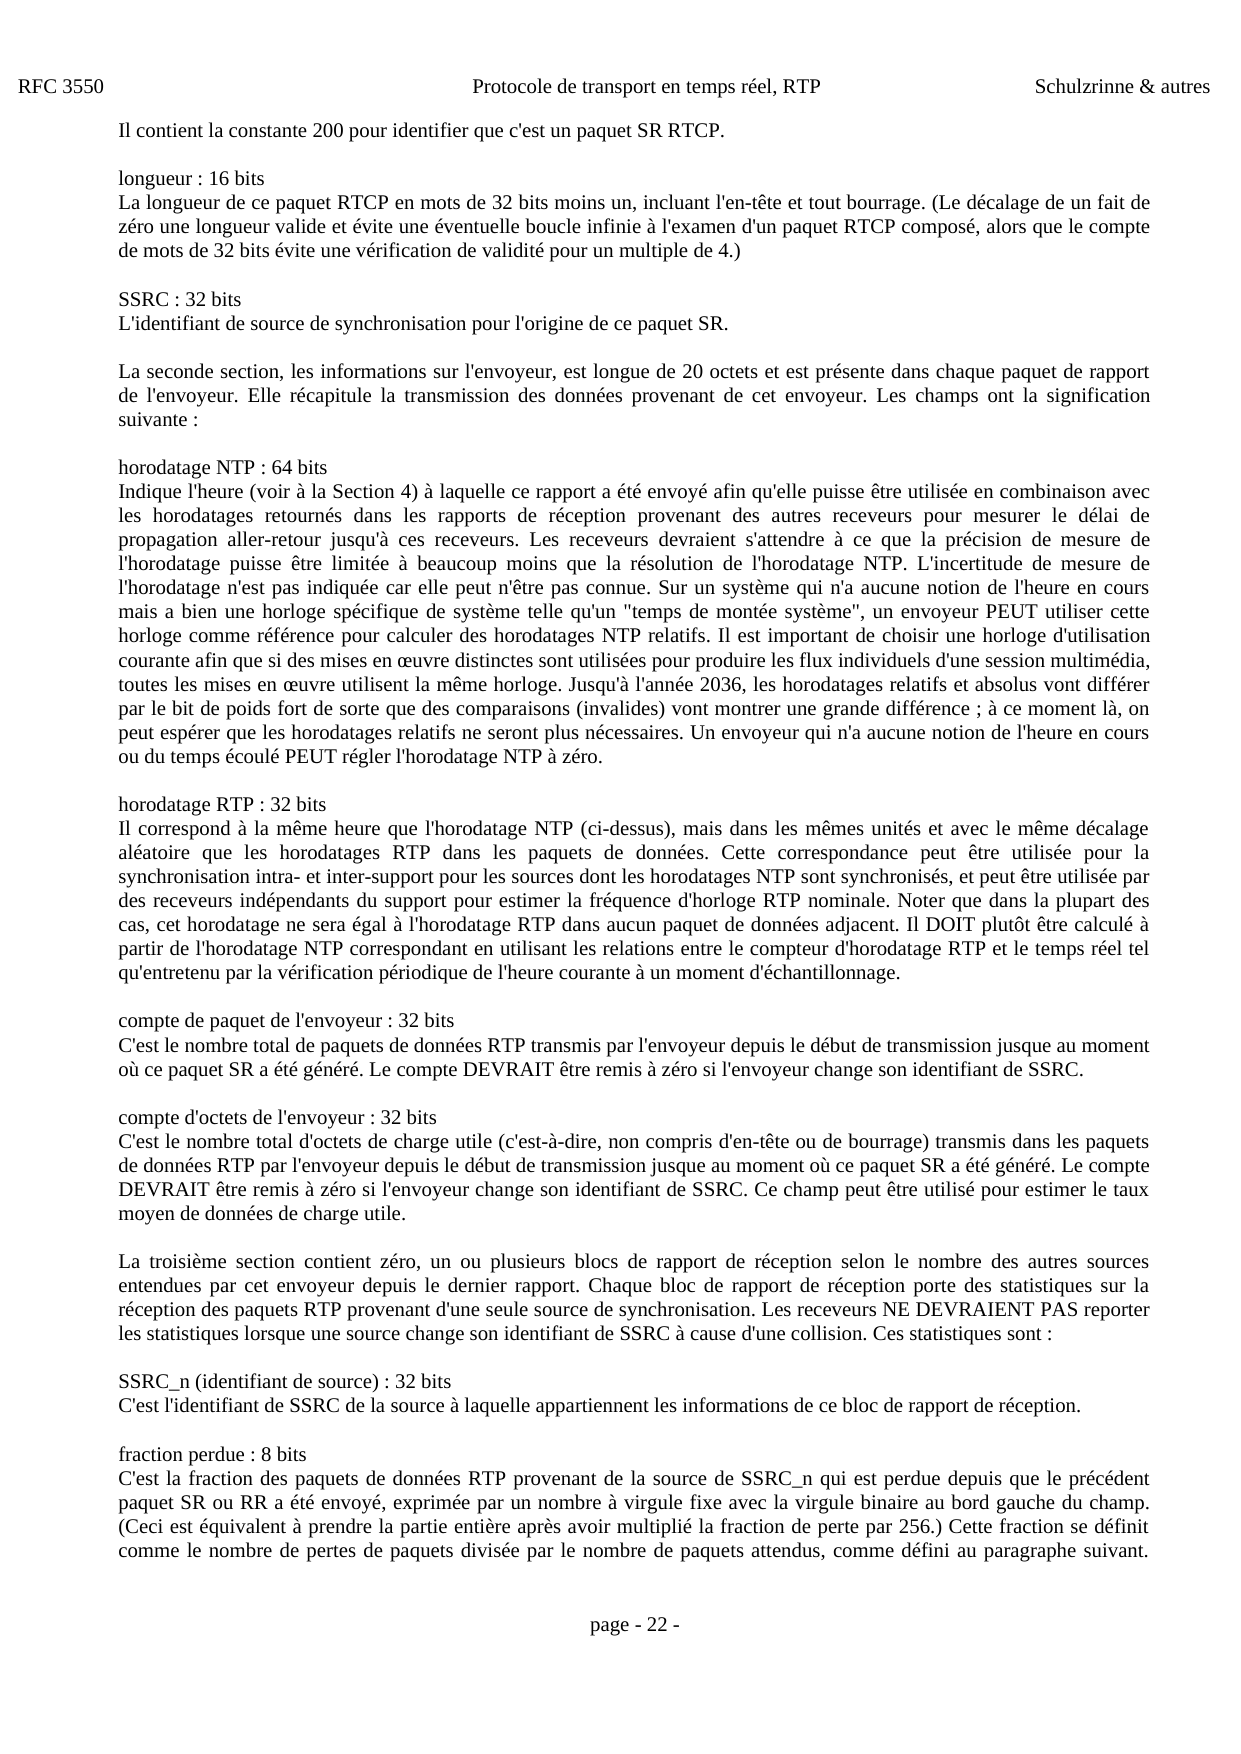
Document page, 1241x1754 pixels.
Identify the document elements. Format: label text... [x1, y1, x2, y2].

text compte d'octets de l'envoyeur : 32 bits [118, 1105, 1152, 1129]
text C'est le nombre total d'octets de charge utile (c'est-à-dire, non compris d'en-tête ou de bourrage) transmis dans les paquets de données RTP par l'envoyeur depuis le début de transmission jusque au moment où ce paquet SR a été généré. Le compte DEVRAIT être remis à zéro si l'envoyeur change son identifiant de SSRC. Ce champ peut être utilisé pour estimer le taux moyen de données de charge utile. [118, 1129, 1152, 1225]
text Indique l'heure (voir à la Section 4) à laquelle ce rapport a été envoyé afin qu'elle puisse être utilisée en combinaison avec les horodatages retournés dans les rapports de réception provenant des autres receveurs pour mesurer le délai de propagation aller-retour jusqu'à ces receveurs. Les receveurs devraient s'attendre à ce que la précision de mesure de l'horodatage puisse être limitée à beaucoup moins que la résolution de l'horodatage NTP. L'incertitude de mesure de l'horodatage n'est pas indiquée car elle peut n'être pas connue. Sur un système qui n'a aucune notion de l'heure en cours mais a bien une horloge spécifique de système telle qu'un "temps de montée système", un envoyeur PEUT utiliser cette horloge comme référence pour calculer des horodatages NTP relatifs. Il est important de choisir une horloge d'utilisation courante afin que si des mises en œuvre distinctes sont utilisées pour produire les flux individuels d'une session multimédia, toutes les mises en œuvre utilisent la même horloge. Jusqu'à l'année 2036, les horodatages relatifs et absolus vont différer par le bit de poids fort de sorte que des comparaisons (invalides) vont montrer une grande différence ; à ce moment là, on peut espérer que les horodatages relatifs ne seront plus nécessaires. Un envoyeur qui n'a aucune notion de l'heure en cours ou du temps écoulé PEUT régler l'horodatage NTP à zéro. [118, 479, 1152, 768]
text La troisième section contient zéro, un ou plusieurs blocs de rapport de réception selon le nombre des autres sources entendues par cet envoyeur depuis le dernier rapport. Chaque bloc de rapport de réception porte des statistiques sur la réception des paquets RTP provenant d'une seule source de synchronisation. Les receveurs NE DEVRAIENT PAS reporter les statistiques lorsque une source change son identifiant de SSRC à cause d'une collision. Ces statistiques sont : [118, 1249, 1152, 1345]
text C'est l'identifiant de SSRC de la source à laquelle appartiennent les informations de ce bloc de rapport de réception. [118, 1393, 1152, 1417]
text La seconde section, les informations sur l'envoyeur, est longue de 20 octets et est présente dans chaque paquet de rapport de l'envoyeur. Elle récapitule la transmission des données provenant de cet envoyeur. Les champs ont la signification suivante : [118, 359, 1152, 431]
text Il correspond à la même heure que l'horodatage NTP (ci-dessus), mais dans les mêmes unités et avec le même décalage aléatoire que les horodatages RTP dans les paquets de données. Cette correspondance peut être utilisée pour la synchronisation intra- et inter-support pour les sources dont les horodatages NTP sont synchronisés, et peut être utilisée par des receveurs indépendants du support pour estimer la fréquence d'horloge RTP nominale. Noter que dans la plupart des cas, cet horodatage ne sera égal à l'horodatage RTP dans aucun paquet de données adjacent. Il DOIT plutôt être calculé à partir de l'horodatage NTP correspondant en utilisant les relations entre le compteur d'horodatage RTP et le temps réel tel qu'entretenu par la vérification périodique de l'heure courante à un moment d'échantillonnage. [118, 816, 1152, 984]
text horodatage NTP : 64 bits [118, 455, 1152, 479]
text longueur : 16 bits [118, 166, 1152, 190]
text SSRC : 32 bits [118, 287, 1152, 311]
text fraction perdue : 8 bits [118, 1442, 1152, 1466]
text L'identifiant de source de synchronisation pour l'origine de ce paquet SR. [118, 311, 1152, 335]
text La longueur de ce paquet RTCP en mots de 32 bits moins un, incluant l'en-tête et tout bourrage. (Le décalage de un fait de zéro une longueur valide et évite une éventuelle boucle infinie à l'examen d'un paquet RTCP composé, alors que le compte de mots de 32 bits évite une vérification de validité pour un multiple de 4.) [118, 190, 1152, 262]
text C'est le nombre total de paquets de données RTP transmis par l'envoyeur depuis le début de transmission jusque au moment où ce paquet SR a été généré. Le compte DEVRAIT être remis à zéro si l'envoyeur change son identifiant de SSRC. [118, 1032, 1152, 1081]
text Il contient la constante 200 pour identifier que c'est un paquet SR RTCP. [118, 118, 1152, 142]
text compte de paquet de l'envoyeur : 32 bits [118, 1008, 1152, 1032]
text horodatage RTP : 32 bits [118, 792, 1152, 816]
text C'est la fraction des paquets de données RTP provenant de la source de SSRC_n qui est perdue depuis que le précédent paquet SR ou RR a été envoyé, exprimée par un nombre à virgule fixe avec la virgule binaire au bord gauche du champ. (Ceci est équivalent à prendre la partie entière après avoir multiplié la fraction de perte par 256.) Cette fraction se définit comme le nombre de pertes de paquets divisée par le nombre de paquets attendus, comme défini au paragraphe suivant. [118, 1466, 1152, 1562]
text SSRC_n (identifiant de source) : 32 bits [118, 1369, 1152, 1393]
